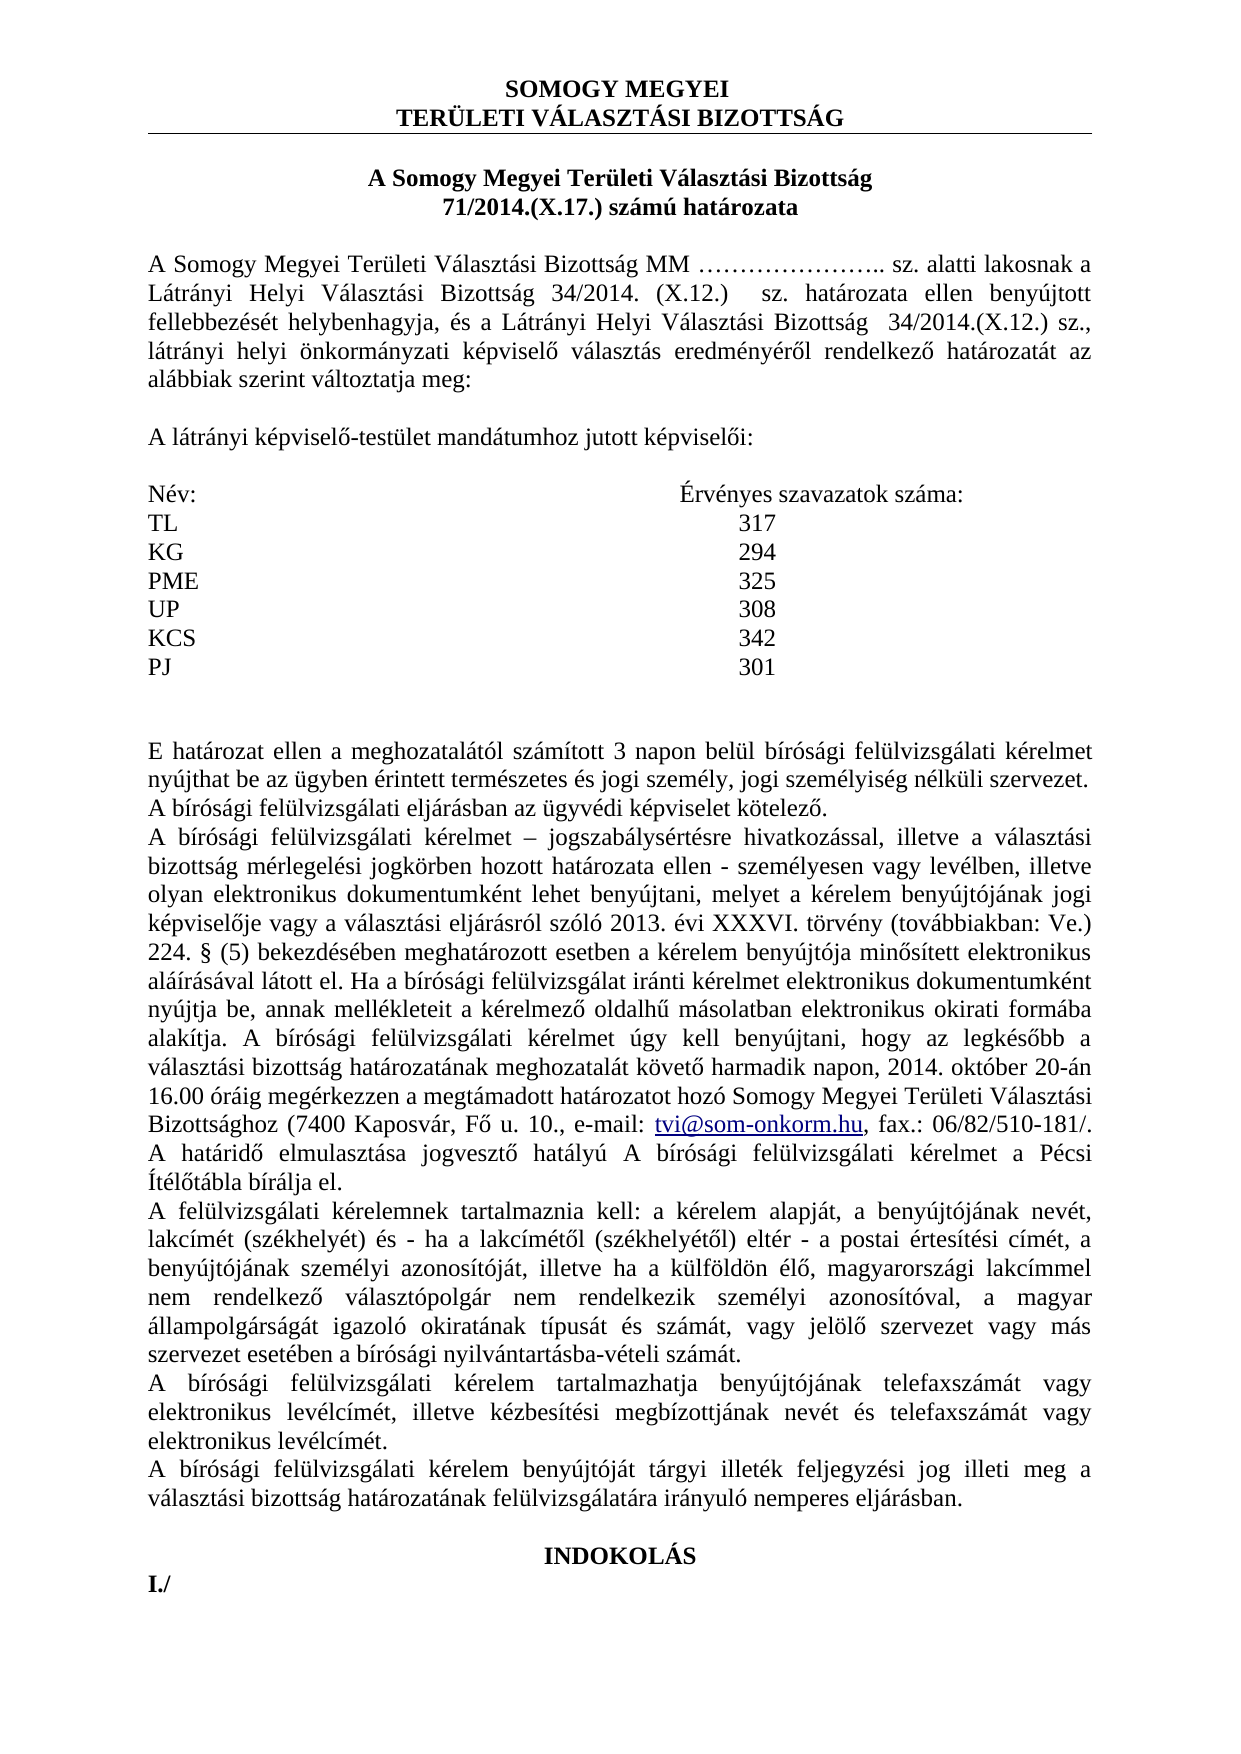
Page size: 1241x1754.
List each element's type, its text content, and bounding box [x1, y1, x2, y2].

text A bírósági felülvizsgálati kérelmet – jogszabálysértésre hivatkozással, illetve a választási bizottság mérlegelési jogkörben hozott határozata ellen - személyesen vagy levélben, illetve olyan elektronikus dokumentumként lehet benyújtani, melyet a kérelem benyújtójának jogi képviselője vagy a választási eljárásról szóló 2013. évi XXXVI. törvény (továbbiakban: Ve.) 224. § (5) bekezdésében meghatározott esetben a kérelem benyújtója minősített elektronikus aláírásával látott el. Ha a bírósági felülvizsgálat iránti kérelmet elektronikus dokumentumként nyújtja be, annak mellékleteit a kérelmező oldalhű másolatban elektronikus okirati formába alakítja. A bírósági felülvizsgálati kérelmet úgy kell benyújtani, hogy az legkésőbb a választási bizottság határozatának meghozatalát követő harmadik napon, 2014. október 20-án 16.00 óráig megérkezzen a megtámadott határozatot hozó Somogy Megyei Területi Választási Bizottsághoz (7400 Kaposvár, Fő u. 10., e-mail: tvi@som-onkorm.hu, fax.: 06/82/510-181/. A határidő elmulasztása jogvesztő hatályú A bírósági felülvizsgálati kérelmet a Pécsi Ítélőtábla bírálja el. [148, 822, 1092, 1196]
text TERÜLETI VÁLASZTÁSI BIZOTTSÁG [148, 103, 1092, 133]
text A felülvizsgálati kérelemnek tartalmaznia kell: a kérelem alapját, a benyújtójának nevét, lakcímét (székhelyét) és - ha a lakcímétől (székhelyétől) eltér - a postai értesítési címét, a benyújtójának személyi azonosítóját, illetve ha a külföldön élő, magyarországi lakcímmel nem rendelkező választópolgár nem rendelkezik személyi azonosítóval, a magyar állampolgárságát igazoló okiratának típusát és számát, vagy jelölő szervezet vagy más szervezet esetében a bírósági nyilvántartásba-vételi számát. [148, 1196, 1092, 1368]
text A Somogy Megyei Területi Választási Bizottság MM ………………….. sz. alatti lakosnak a Látrányi Helyi Választási Bizottság 34/2014. (X.12.) sz. határozata ellen benyújtott fellebbezését helybenhagyja, és a Látrányi Helyi Választási Bizottság 34/2014.(X.12.) sz., látrányi helyi önkormányzati képviselő választás eredményéről rendelkező határozatát az alábbiak szerint változtatja meg: [148, 249, 1092, 393]
text KG 294 [148, 537, 1092, 566]
text 71/2014.(X.17.) számú határozata [148, 192, 1092, 221]
text A bírósági felülvizsgálati kérelem tartalmazhatja benyújtójának telefaxszámát vagy elektronikus levélcímét, illetve kézbesítési megbízottjának nevét és telefaxszámát vagy elektronikus levélcímét. [148, 1368, 1092, 1454]
text INDOKOLÁS [148, 1541, 1092, 1569]
text PJ 301 [148, 652, 1092, 681]
text A látrányi képviselő-testület mandátumhoz jutott képviselői: [148, 422, 1092, 451]
text A bírósági felülvizsgálati eljárásban az ügyvédi képviselet kötelező. [148, 793, 1092, 822]
text PME 325 [148, 566, 1092, 594]
text A bírósági felülvizsgálati kérelem benyújtóját tárgyi illeték feljegyzési jog illeti meg a választási bizottság határozatának felülvizsgálatára irányuló nemperes eljárásban. [148, 1454, 1092, 1512]
text SOMOGY MEGYEI [148, 74, 1092, 103]
text TL 317 [148, 508, 1092, 537]
text KCS 342 [148, 623, 1092, 652]
text I./ [148, 1569, 1092, 1598]
text A Somogy Megyei Területi Választási Bizottság [148, 163, 1092, 192]
text E határozat ellen a meghozatalától számított 3 napon belül bírósági felülvizsgálati kérelmet nyújthat be az ügyben érintett természetes és jogi személy, jogi személyiség nélküli szervezet. [148, 736, 1092, 793]
text UP 308 [148, 594, 1092, 623]
text Név: Érvényes szavazatok száma: [148, 479, 1092, 508]
